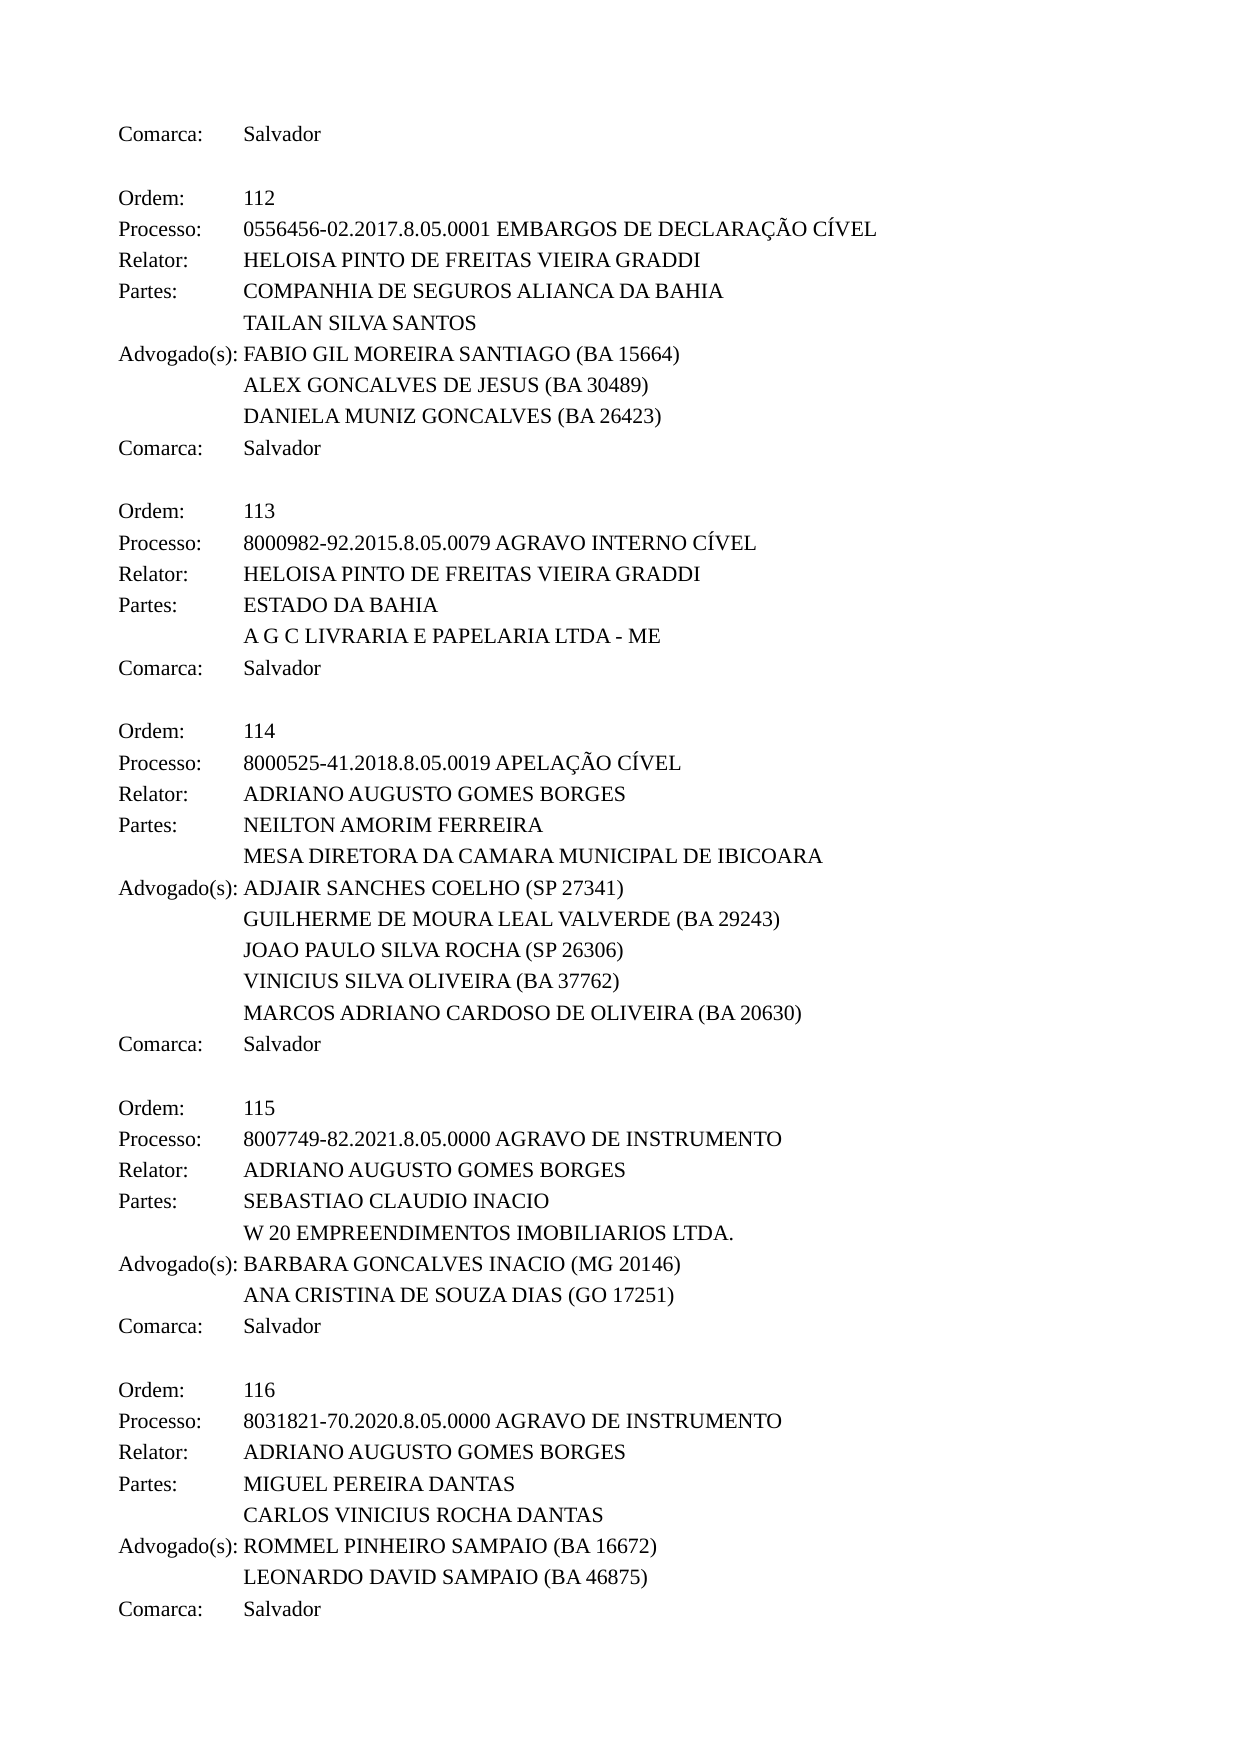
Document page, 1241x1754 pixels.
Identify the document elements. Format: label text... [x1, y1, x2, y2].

table_cell 0556456-02.2017.8.05.0001 EMBARGOS DE DECLARAÇÃO CÍVEL [243, 213, 1240, 244]
table_cell [118, 1561, 243, 1593]
table_cell ALEX GONCALVES DE JESUS (BA 30489) [243, 369, 1240, 401]
table_cell VINICIUS SILVA OLIVEIRA (BA 37762) [243, 965, 1240, 997]
table_cell Salvador [243, 1310, 1240, 1341]
table_header Ordem: [118, 715, 243, 747]
table_cell ADRIANO AUGUSTO GOMES BORGES [243, 1436, 1240, 1468]
table_cell [118, 934, 243, 965]
table_cell Relator: [118, 1154, 243, 1185]
table_cell Relator: [118, 1436, 243, 1468]
table_cell Partes: [118, 1185, 243, 1216]
table_cell JOAO PAULO SILVA ROCHA (SP 26306) [243, 934, 1240, 965]
table_header 112 [243, 182, 1240, 213]
table_cell Comarca: [118, 652, 243, 683]
table_cell ADRIANO AUGUSTO GOMES BORGES [243, 1154, 1240, 1185]
table_cell [118, 307, 243, 338]
table_cell Comarca: [118, 432, 243, 463]
table_cell W 20 EMPREENDIMENTOS IMOBILIARIOS LTDA. [243, 1216, 1240, 1248]
table_header Ordem: [118, 182, 243, 213]
table_cell Partes: [118, 276, 243, 307]
table_cell Processo: [118, 747, 243, 778]
table_cell Processo: [118, 1405, 243, 1436]
table_header Ordem: [118, 1374, 243, 1405]
table_cell TAILAN SILVA SANTOS [243, 307, 1240, 338]
table_cell CARLOS VINICIUS ROCHA DANTAS [243, 1499, 1240, 1530]
table_cell Salvador [243, 1593, 1240, 1624]
table_cell [118, 401, 243, 432]
table_cell Processo: [118, 213, 243, 244]
table_cell [118, 1216, 243, 1248]
table_cell LEONARDO DAVID SAMPAIO (BA 46875) [243, 1561, 1240, 1593]
table_cell ADRIANO AUGUSTO GOMES BORGES [243, 778, 1240, 809]
table_cell Partes: [118, 1468, 243, 1499]
table_cell NEILTON AMORIM FERREIRA [243, 809, 1240, 840]
table_cell 8007749-82.2021.8.05.0000 AGRAVO DE INSTRUMENTO [243, 1123, 1240, 1154]
table_cell MARCOS ADRIANO CARDOSO DE OLIVEIRA (BA 20630) [243, 997, 1240, 1028]
table_cell GUILHERME DE MOURA LEAL VALVERDE (BA 29243) [243, 903, 1240, 934]
table_cell Advogado(s): [118, 1530, 243, 1561]
table_header Ordem: [118, 495, 243, 527]
table_header Ordem: [118, 1091, 243, 1123]
table_cell ADJAIR SANCHES COELHO (SP 27341) [243, 872, 1240, 903]
table_cell [118, 840, 243, 872]
table_cell FABIO GIL MOREIRA SANTIAGO (BA 15664) [243, 338, 1240, 369]
table_cell Relator: [118, 244, 243, 276]
table_cell 8000525-41.2018.8.05.0019 APELAÇÃO CÍVEL [243, 747, 1240, 778]
table_cell Comarca: [118, 118, 243, 149]
table_cell HELOISA PINTO DE FREITAS VIEIRA GRADDI [243, 558, 1240, 589]
table_cell [118, 997, 243, 1028]
table_cell Salvador [243, 652, 1240, 683]
table_header 113 [243, 495, 1240, 527]
table_header 115 [243, 1091, 1240, 1123]
table_cell [118, 1279, 243, 1310]
table_cell Partes: [118, 589, 243, 620]
table_cell [118, 965, 243, 997]
table_cell SEBASTIAO CLAUDIO INACIO [243, 1185, 1240, 1216]
table_cell [118, 1499, 243, 1530]
table_cell MESA DIRETORA DA CAMARA MUNICIPAL DE IBICOARA [243, 840, 1240, 872]
table_cell Relator: [118, 558, 243, 589]
table_cell Comarca: [118, 1028, 243, 1059]
table_cell Comarca: [118, 1310, 243, 1341]
table_cell ROMMEL PINHEIRO SAMPAIO (BA 16672) [243, 1530, 1240, 1561]
table_cell [118, 369, 243, 401]
table_cell HELOISA PINTO DE FREITAS VIEIRA GRADDI [243, 244, 1240, 276]
table_cell ESTADO DA BAHIA [243, 589, 1240, 620]
table_cell Advogado(s): [118, 1248, 243, 1279]
table_cell Advogado(s): [118, 872, 243, 903]
table_cell COMPANHIA DE SEGUROS ALIANCA DA BAHIA [243, 276, 1240, 307]
table_cell Processo: [118, 527, 243, 558]
table_cell DANIELA MUNIZ GONCALVES (BA 26423) [243, 401, 1240, 432]
table_cell Comarca: [118, 1593, 243, 1624]
table_cell [118, 620, 243, 652]
table_cell BARBARA GONCALVES INACIO (MG 20146) [243, 1248, 1240, 1279]
table_cell 8000982-92.2015.8.05.0079 AGRAVO INTERNO CÍVEL [243, 527, 1240, 558]
table_cell Processo: [118, 1123, 243, 1154]
table_cell Salvador [243, 118, 1240, 149]
table_cell MIGUEL PEREIRA DANTAS [243, 1468, 1240, 1499]
table_cell A G C LIVRARIA E PAPELARIA LTDA - ME [243, 620, 1240, 652]
table_cell Relator: [118, 778, 243, 809]
table_cell Salvador [243, 432, 1240, 463]
table_cell 8031821-70.2020.8.05.0000 AGRAVO DE INSTRUMENTO [243, 1405, 1240, 1436]
table_header 114 [243, 715, 1240, 747]
table_cell ANA CRISTINA DE SOUZA DIAS (GO 17251) [243, 1279, 1240, 1310]
table_cell Salvador [243, 1028, 1240, 1059]
table_cell Partes: [118, 809, 243, 840]
table_cell Advogado(s): [118, 338, 243, 369]
table_cell [118, 903, 243, 934]
table_header 116 [243, 1374, 1240, 1405]
